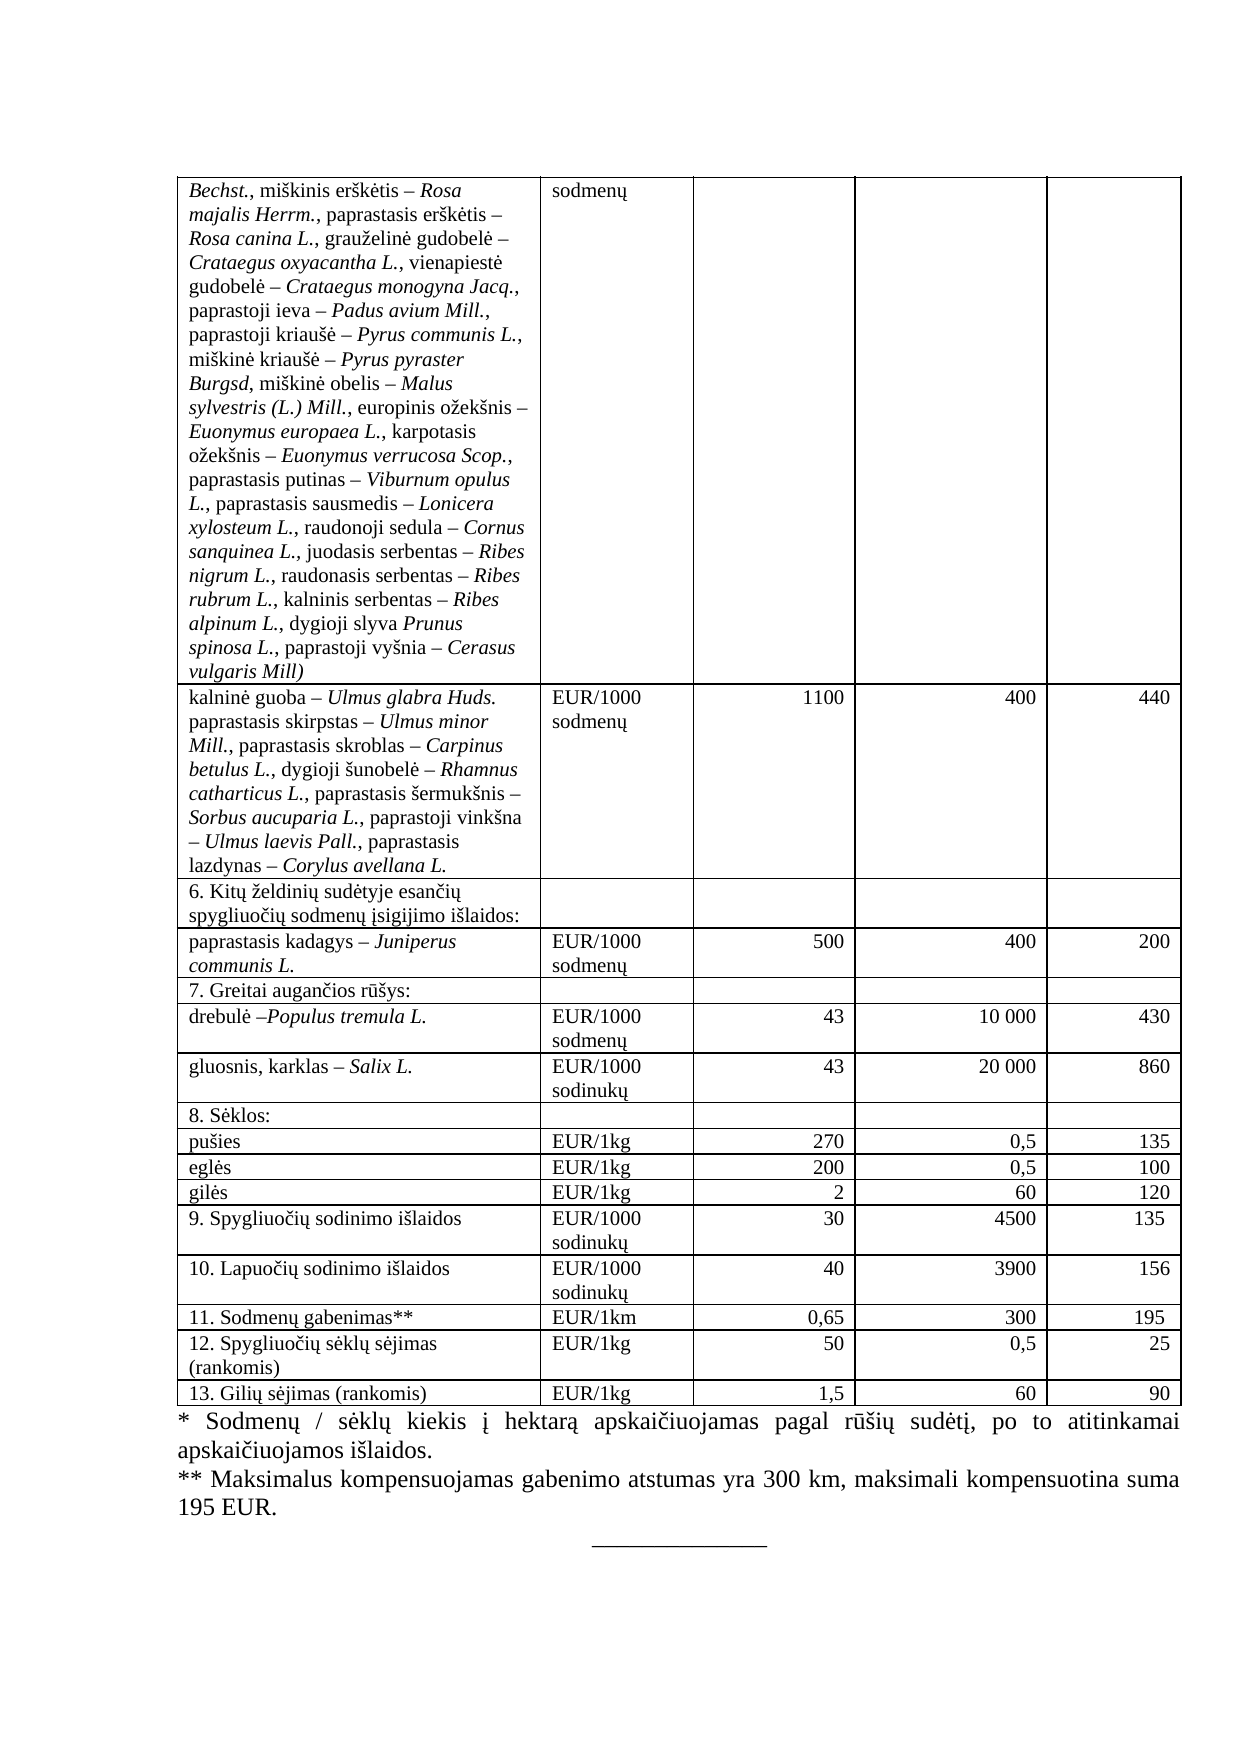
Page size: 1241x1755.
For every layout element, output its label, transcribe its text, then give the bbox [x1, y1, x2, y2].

table_cell [694, 879, 854, 927]
text ______________ [177, 1521, 1181, 1550]
text ** Maksimalus kompensuojamas gabenimo atstumas yra 300 km, maksimali kompensuotina suma 195 EUR. [177, 1464, 1181, 1521]
table_cell 60 [856, 1381, 1046, 1404]
table_cell [694, 178, 854, 683]
table_cell [541, 1103, 693, 1127]
table_cell 200 [1048, 929, 1180, 977]
table_cell EUR/1000 sodinukų [541, 1256, 693, 1304]
table_cell EUR/1000 sodinukų [541, 1206, 693, 1254]
table_cell EUR/1000 sodmenų [541, 1004, 693, 1052]
table_cell kalninė guoba – Ulmus glabra Huds. paprastasis skirpstas – Ulmus minor Mill., paprastasis skroblas – Carpinus betulus L., dygioji šunobelė – Rhamnus catharticus L., paprastasis šermukšnis – Sorbus aucuparia L., paprastoji vinkšna – Ulmus laevis Pall., paprastasis lazdynas – Corylus avellana L. [178, 685, 540, 877]
table_cell paprastasis kadagys – Juniperus communis L. [178, 929, 540, 977]
table_cell 440 [1048, 685, 1180, 877]
table_cell 30 [694, 1206, 854, 1254]
table_cell EUR/1000 sodmenų [541, 685, 693, 877]
table_cell 8. Sėklos: [178, 1103, 540, 1127]
table_cell [856, 178, 1046, 683]
table_cell drebulė –Populus tremula L. [178, 1004, 540, 1052]
table_cell 500 [694, 929, 854, 977]
table_cell 60 [856, 1180, 1046, 1204]
table_cell 3900 [856, 1256, 1046, 1304]
table_cell EUR/1000 sodmenų [541, 929, 693, 977]
table_cell sodmenų [541, 178, 693, 683]
table_cell eglės [178, 1155, 540, 1179]
table_cell gluosnis, karklas – Salix L. [178, 1054, 540, 1102]
table_cell EUR/1000 sodinukų [541, 1054, 693, 1102]
table_cell [1048, 978, 1180, 1002]
table_cell Bechst., miškinis erškėtis – Rosa majalis Herrm., paprastasis erškėtis – Rosa canina L., grauželinė gudobelė – Crataegus oxyacantha L., vienapiestė gudobelė – Crataegus monogyna Jacq., paprastoji ieva – Padus avium Mill., paprastoji kriaušė – Pyrus communis L., miškinė kriaušė – Pyrus pyraster Burgsd, miškinė obelis – Malus sylvestris (L.) Mill., europinis ožekšnis – Euonymus europaea L., karpotasis ožekšnis – Euonymus verrucosa Scop., paprastasis putinas – Viburnum opulus L., paprastasis sausmedis – Lonicera xylosteum L., raudonoji sedula – Cornus sanquinea L., juodasis serbentas – Ribes nigrum L., raudonasis serbentas – Ribes rubrum L., kalninis serbentas – Ribes alpinum L., dygioji slyva Prunus spinosa L., paprastoji vyšnia – Cerasus vulgaris Mill) [178, 178, 540, 683]
table_cell 1,5 [694, 1381, 854, 1404]
table_cell 135 [1048, 1129, 1180, 1153]
table_cell 10 000 [856, 1004, 1046, 1052]
table_cell 0,5 [856, 1331, 1046, 1379]
table_cell [856, 879, 1046, 927]
table_cell EUR/1kg [541, 1129, 693, 1153]
table_cell [1048, 879, 1180, 927]
table_cell 0,5 [856, 1129, 1046, 1153]
table_cell 120 [1048, 1180, 1180, 1204]
table_cell 270 [694, 1129, 854, 1153]
table_cell 100 [1048, 1155, 1180, 1179]
table_cell 200 [694, 1155, 854, 1179]
table_cell 12. Spygliuočių sėklų sėjimas (rankomis) [178, 1331, 540, 1379]
table_cell 25 [1048, 1331, 1180, 1379]
table_cell 10. Lapuočių sodinimo išlaidos [178, 1256, 540, 1304]
table_cell 7. Greitai augančios rūšys: [178, 978, 540, 1002]
table_cell 156 [1048, 1256, 1180, 1304]
table_cell 43 [694, 1004, 854, 1052]
table_cell pušies [178, 1129, 540, 1153]
table_cell 43 [694, 1054, 854, 1102]
table_cell 195 [1048, 1305, 1180, 1329]
table_cell 430 [1048, 1004, 1180, 1052]
table_cell 2 [694, 1180, 854, 1204]
table_cell [694, 978, 854, 1002]
table_cell 90 [1048, 1381, 1180, 1404]
table_cell 0,65 [694, 1305, 854, 1329]
table_cell EUR/1kg [541, 1331, 693, 1379]
table_cell 135 [1048, 1206, 1180, 1254]
table_cell 1100 [694, 685, 854, 877]
table_cell 11. Sodmenų gabenimas** [178, 1305, 540, 1329]
table_cell 4500 [856, 1206, 1046, 1254]
table_cell 9. Spygliuočių sodinimo išlaidos [178, 1206, 540, 1254]
table_cell EUR/1kg [541, 1180, 693, 1204]
table_cell 860 [1048, 1054, 1180, 1102]
table_cell [1048, 178, 1180, 683]
table_cell 0,5 [856, 1155, 1046, 1179]
table_cell 300 [856, 1305, 1046, 1329]
table_cell gilės [178, 1180, 540, 1204]
table_cell [856, 978, 1046, 1002]
table_cell 6. Kitų želdinių sudėtyje esančių spygliuočių sodmenų įsigijimo išlaidos: [178, 879, 540, 927]
table_cell [541, 978, 693, 1002]
table_cell [541, 879, 693, 927]
table_cell 40 [694, 1256, 854, 1304]
table_cell [694, 1103, 854, 1127]
table_cell EUR/1kg [541, 1381, 693, 1404]
table_cell 20 000 [856, 1054, 1046, 1102]
table_cell 400 [856, 929, 1046, 977]
table_cell 13. Gilių sėjimas (rankomis) [178, 1381, 540, 1404]
table_cell 400 [856, 685, 1046, 877]
text * Sodmenų / sėklų kiekis į hektarą apskaičiuojamas pagal rūšių sudėtį, po to atitinkamai apskaičiuojamos išlaidos. [177, 1406, 1181, 1464]
table_cell EUR/1km [541, 1305, 693, 1329]
table_cell 50 [694, 1331, 854, 1379]
table_cell [856, 1103, 1046, 1127]
table_cell EUR/1kg [541, 1155, 693, 1179]
table_cell [1048, 1103, 1180, 1127]
